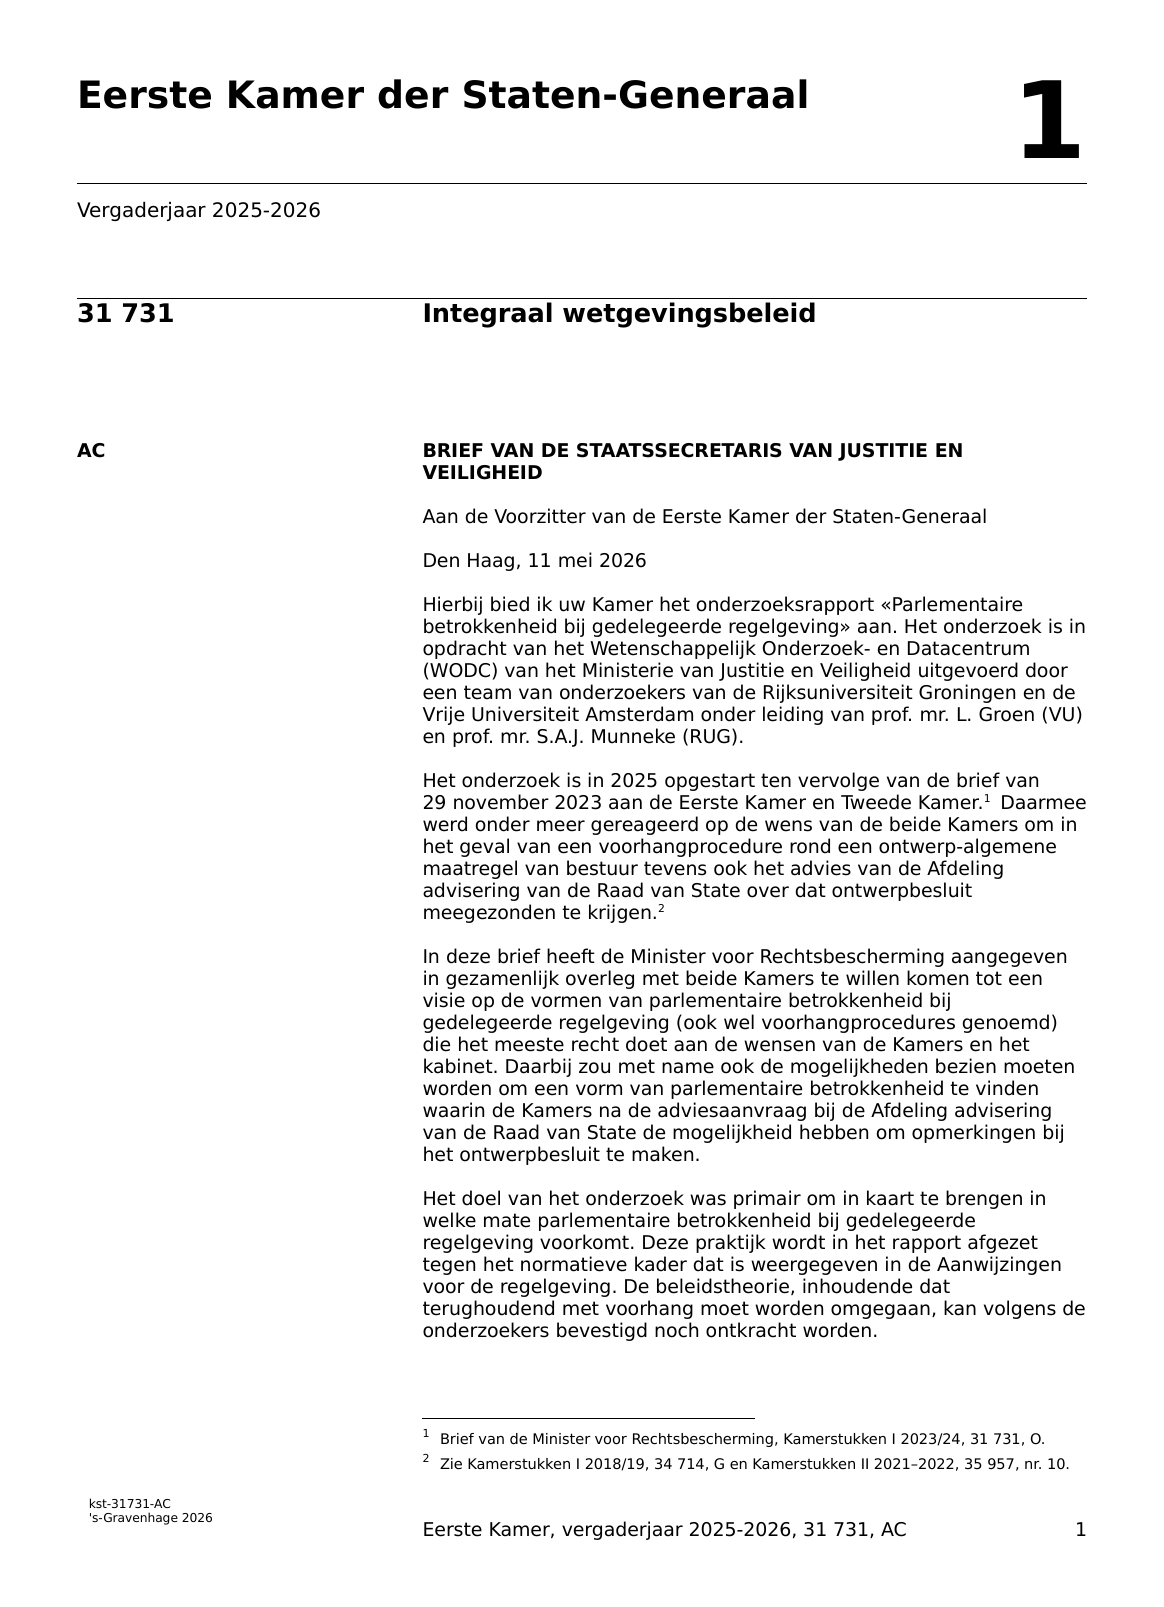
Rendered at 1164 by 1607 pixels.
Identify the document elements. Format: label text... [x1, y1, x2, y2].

table_header Eerste Kamer der Staten-Generaal [77, 59, 886, 183]
text Hierbij bied ik uw Kamer het onderzoeksrapport «Parlementaire betrokkenheid bij gedelegeerde regelgeving» aan. Het onderzoek is in opdracht van het Wetenschappelijk Onderzoek- en Datacentrum (WODC) van het Ministerie van Justitie en Veiligheid uitgevoerd door een team van onderzoekers van de Rijksuniversiteit Groningen en de Vrije Universiteit Amsterdam onder leiding van prof. mr. L. Groen (VU) en prof. mr. S.A.J. Munneke (RUG). [422, 594, 1087, 748]
table_cell Vergaderjaar 2025-2026 [77, 184, 1087, 298]
text Zie Kamerstukken I 2018/19, 34 714, G en Kamerstukken II 2021–2022, 35 957, nr. 10. [422, 1452, 1087, 1474]
table_header 1 [886, 59, 1087, 183]
text kst-31731-AC [88, 1497, 323, 1511]
text Aan de Voorzitter van de Eerste Kamer der Staten-Generaal [422, 506, 1087, 528]
text Den Haag, 11 mei 2026 [422, 550, 1087, 572]
text In deze brief heeft de Minister voor Rechtsbescherming aangegeven in gezamenlijk overleg met beide Kamers te willen komen tot een visie op de vormen van parlementaire betrokkenheid bij gedelegeerde regelgeving (ook wel voorhangprocedures genoemd) die het meeste recht doet aan de wensen van de Kamers en het kabinet. Daarbij zou met name ook de mogelijkheden bezien moeten worden om een vorm van parlementaire betrokkenheid te vinden waarin de Kamers na de adviesaanvraag bij de Afdeling advisering van de Raad van State de mogelijkheid hebben om opmerkingen bij het ontwerpbesluit te maken. [422, 946, 1087, 1166]
text Brief van de Minister voor Rechtsbescherming, Kamerstukken I 2023/24, 31 731, O. [422, 1427, 1087, 1449]
text 's-Gravenhage 2026 [88, 1511, 323, 1525]
subtitle 31 731 Integraal wetgevingsbeleid [77, 299, 1087, 329]
subtitle AC BRIEF VAN DE STAATSSECRETARIS VAN JUSTITIE EN VEILIGHEID [77, 440, 1087, 484]
text Het onderzoek is in 2025 opgestart ten vervolge van de brief van 29 november 2023 aan de Eerste Kamer en Tweede Kamer. Daarmee werd onder meer gereageerd op de wens van de beide Kamers om in het geval van een voorhangprocedure rond een ontwerp-algemene maatregel van bestuur tevens ook het advies van de Afdeling advisering van de Raad van State over dat ontwerpbesluit meegezonden te krijgen. [422, 770, 1087, 924]
text Het doel van het onderzoek was primair om in kaart te brengen in welke mate parlementaire betrokkenheid bij gedelegeerde regelgeving voorkomt. Deze praktijk wordt in het rapport afgezet tegen het normatieve kader dat is weergegeven in de Aanwijzingen voor de regelgeving. De beleidstheorie, inhoudende dat terughoudend met voorhang moet worden omgegaan, kan volgens de onderzoekers bevestigd noch ontkracht worden. [422, 1188, 1087, 1342]
